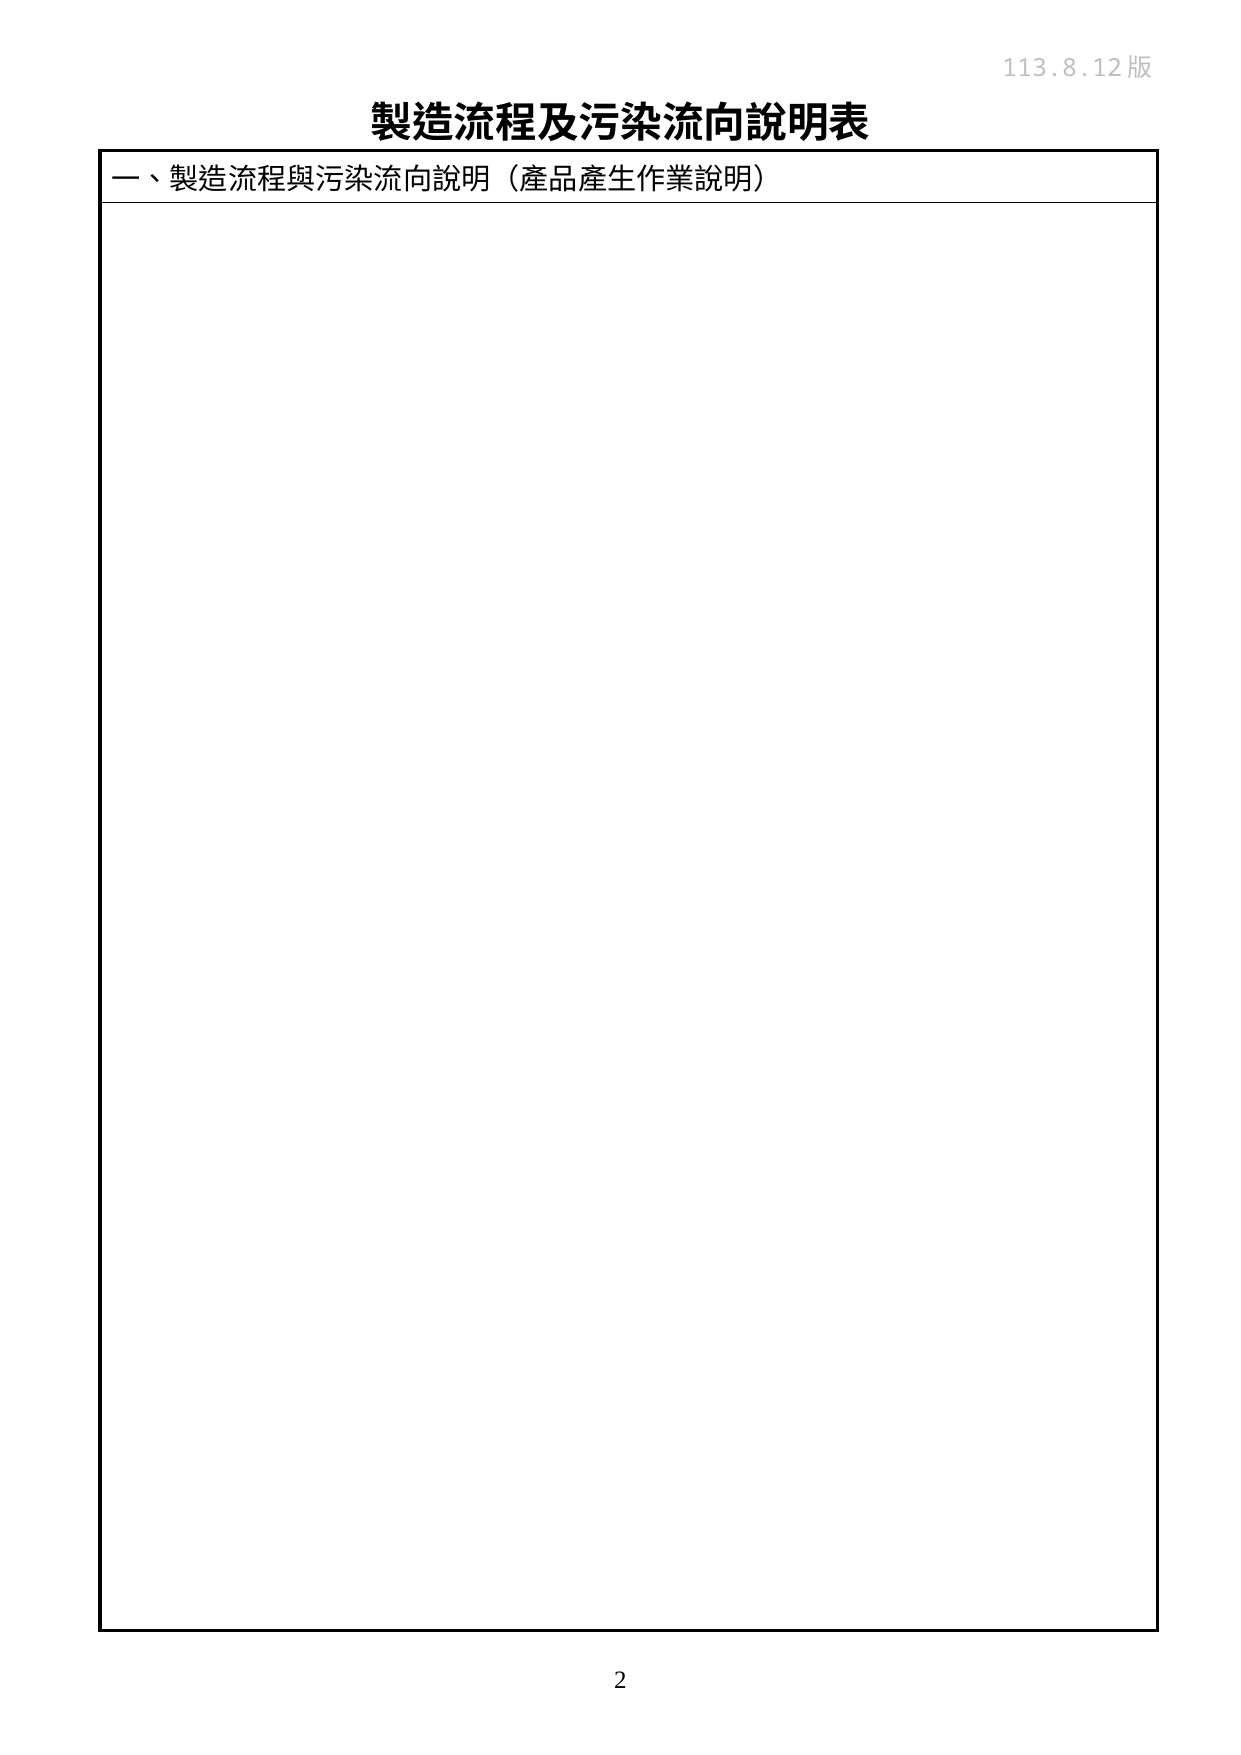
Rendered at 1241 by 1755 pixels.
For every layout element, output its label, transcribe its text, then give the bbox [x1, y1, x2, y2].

text 製造流程及污染流向說明表 [89, 89, 1152, 149]
table_header 一、製造流程與污染流向說明（產品產生作業說明） [102, 152, 1156, 202]
table_cell [102, 203, 1156, 1629]
